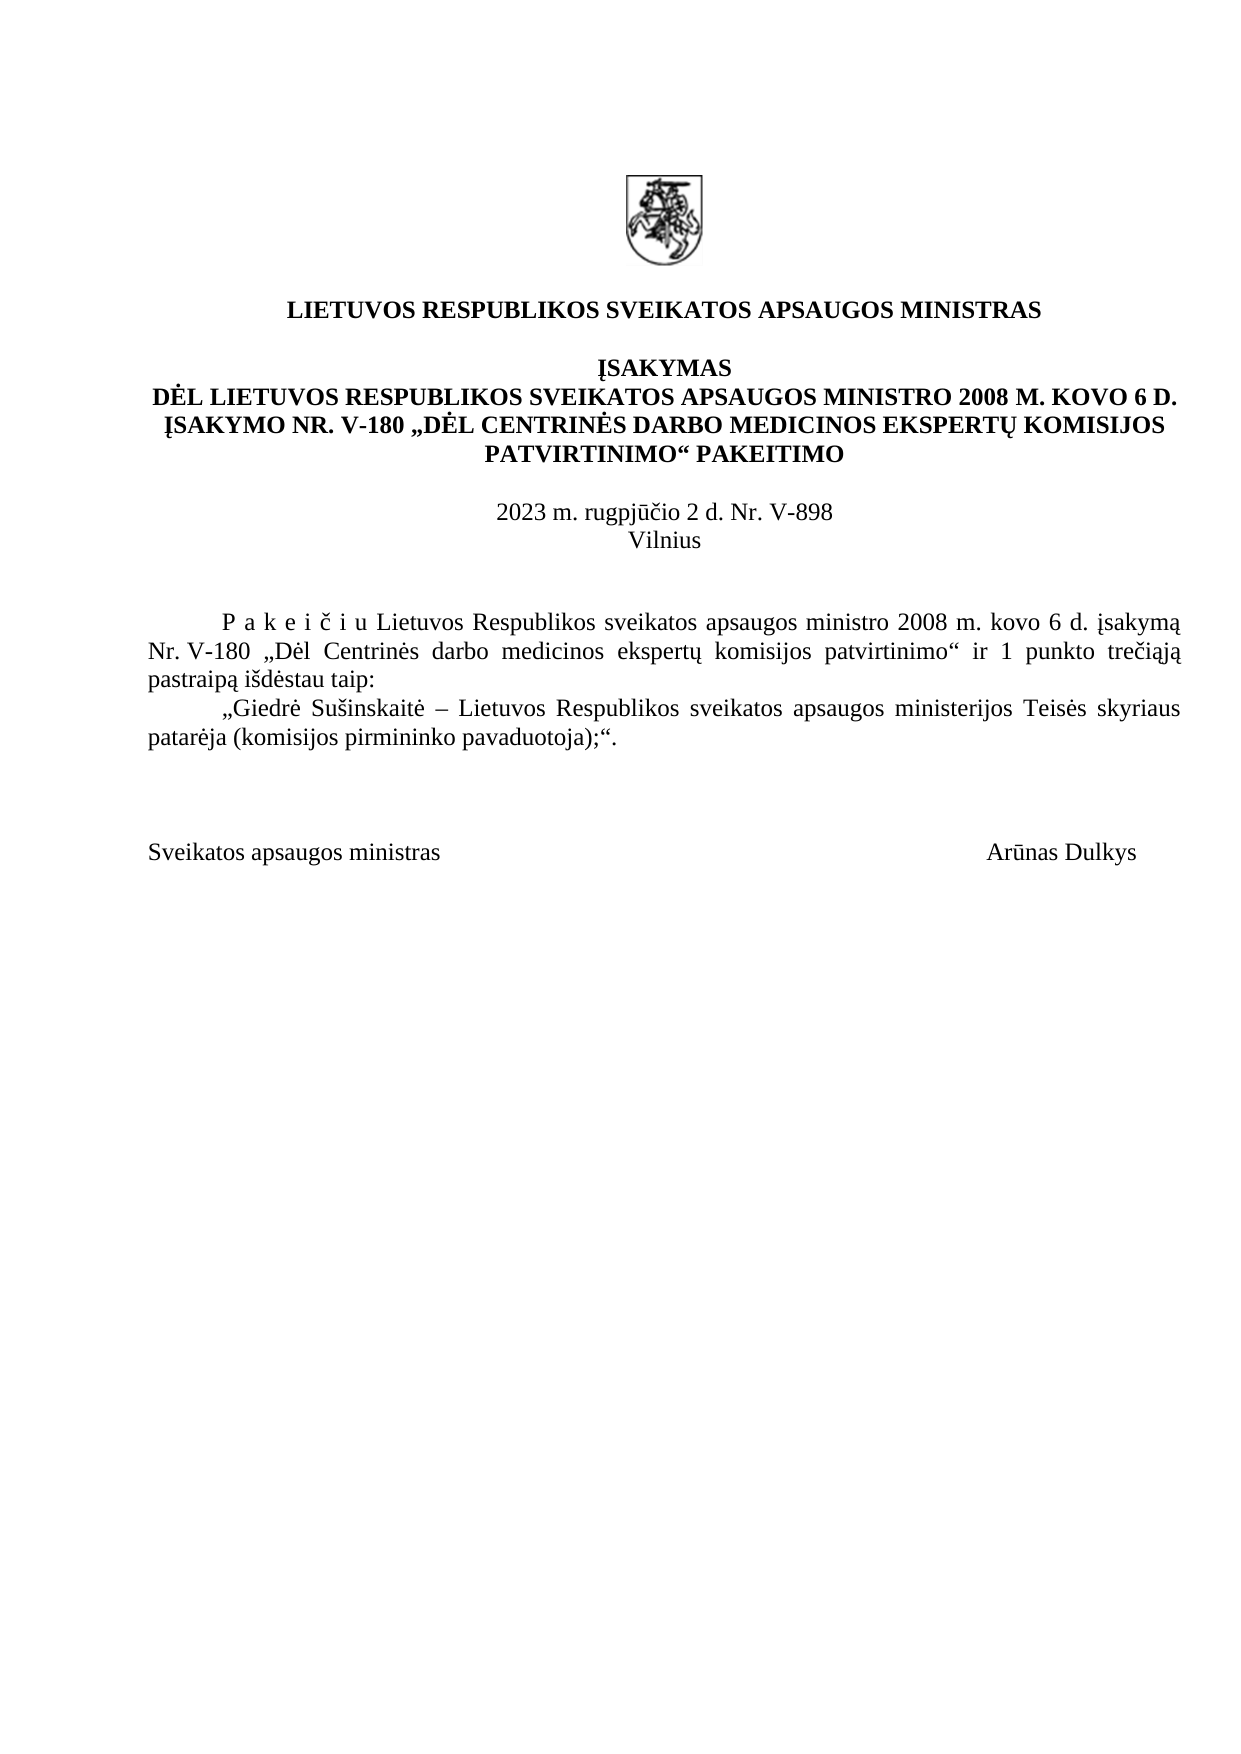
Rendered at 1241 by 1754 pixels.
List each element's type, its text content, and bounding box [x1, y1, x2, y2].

text P a k e i č i u Lietuvos Respublikos sveikatos apsaugos ministro 2008 m. kovo 6 d. įsakymą Nr. V-180 „Dėl Centrinės darbo medicinos ekspertų komisijos patvirtinimo“ ir 1 punkto trečiąją pastraipą išdėstau taip: [148, 607, 1181, 693]
text 2023 m. rugpjūčio 2 d. Nr. V-898 [148, 497, 1181, 525]
text Sveikatos apsaugos ministras Arūnas Dulkys [148, 837, 1181, 866]
text Vilnius [148, 525, 1181, 554]
text ĮSAKYMAS [148, 353, 1181, 382]
text LIETUVOS RESPUBLIKOS SVEIKATOS APSAUGOS MINISTRAS [148, 295, 1181, 324]
text „Giedrė Sušinskaitė – Lietuvos Respublikos sveikatos apsaugos ministerijos Teisės skyriaus patarėja (komisijos pirmininko pavaduotoja);“. [148, 693, 1181, 751]
text DĖL LIETUVOS RESPUBLIKOS SVEIKATOS APSAUGOS MINISTRO 2008 M. KOVO 6 d. ĮSAKYMO NR. V-180 „DĖL CENTRINĖS DARBO MEDICINOS EKSPERTŲ KOMISIJOS PATVIRTINIMO“ PAKEITIMO [148, 382, 1181, 468]
